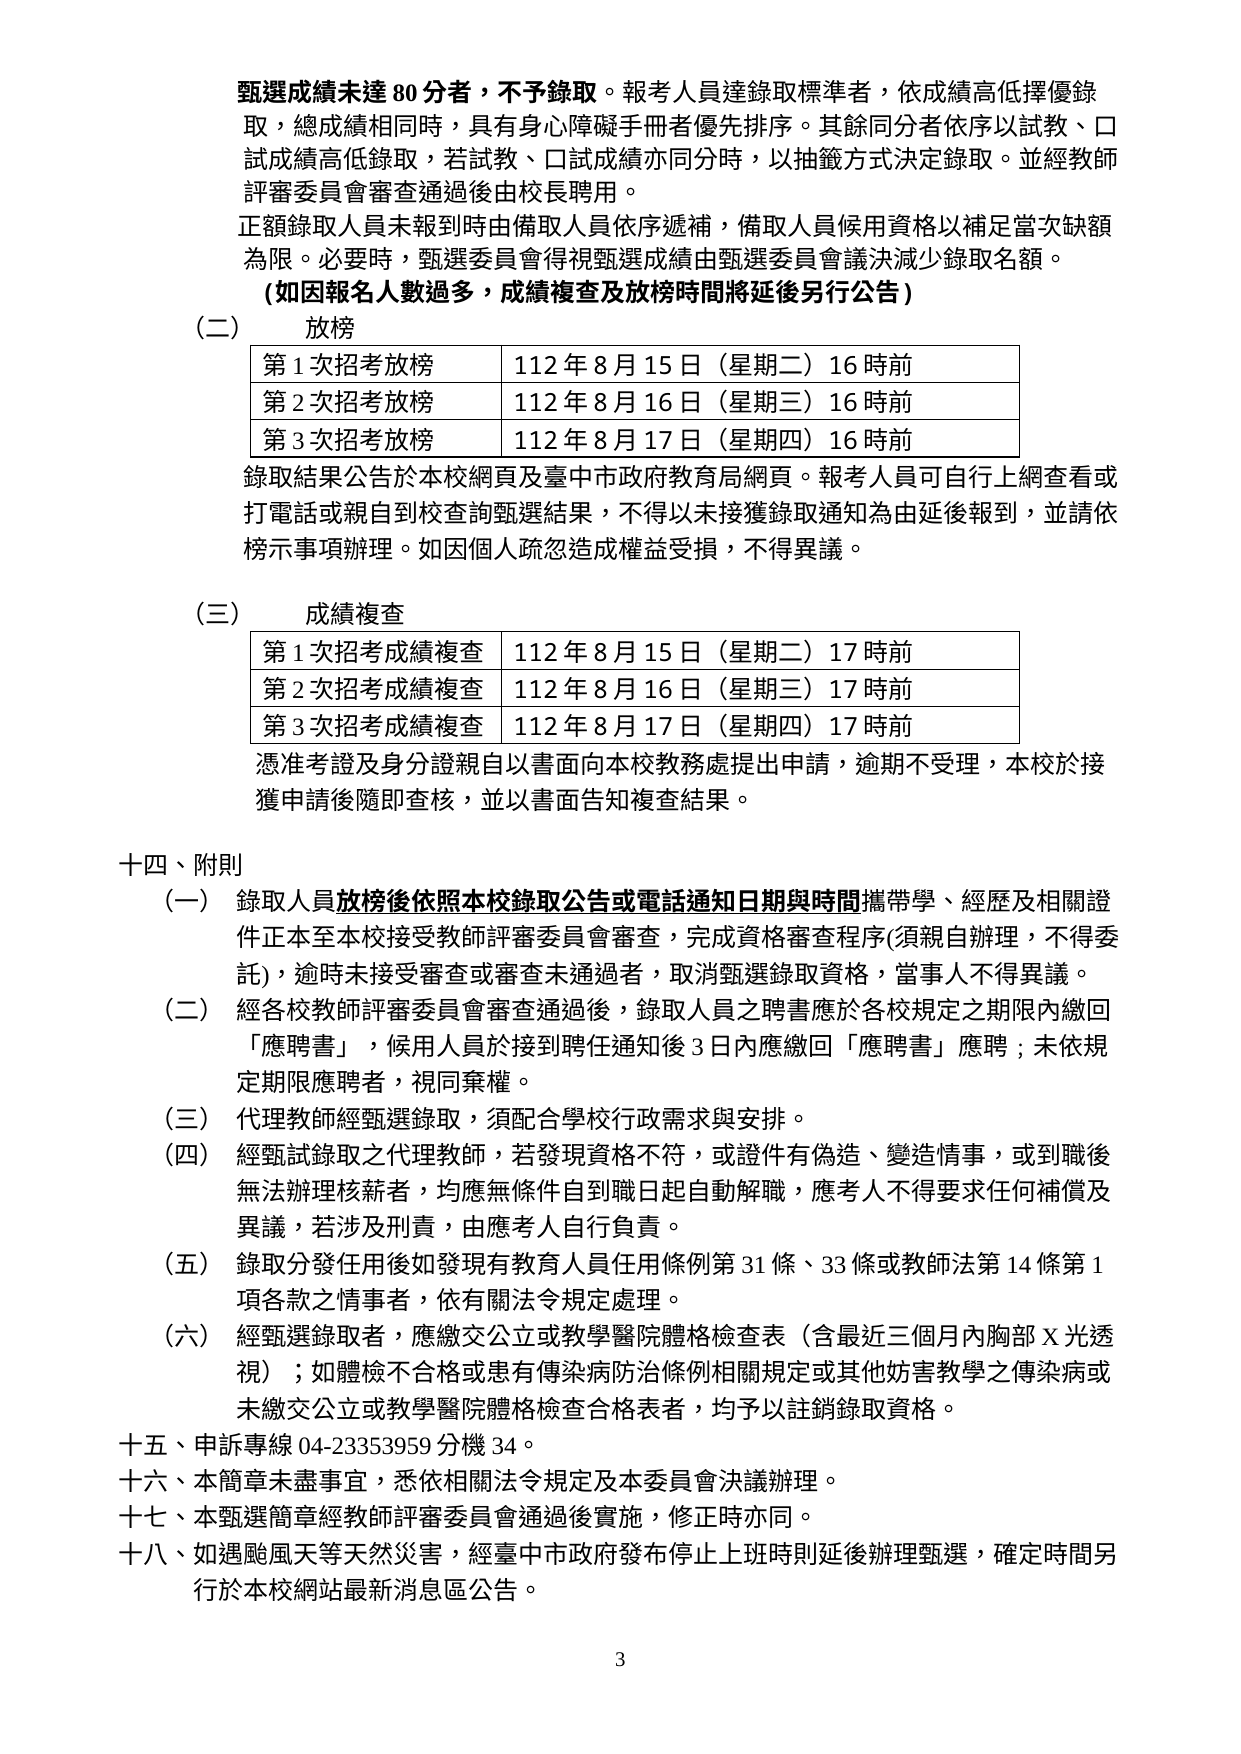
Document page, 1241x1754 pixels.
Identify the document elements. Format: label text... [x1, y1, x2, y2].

list 經甄試錄取之代理教師，若發現資格不符，或證件有偽造、變造情事，或到職後無法辦理核薪者，均應無條件自到職日起自動解職，應考人不得要求任何補償及異議，若涉及刑責，由應考人自行負責。 [149, 1135, 1122, 1244]
list 經甄選錄取者，應繳交公立或教學醫院體格檢查表（含最近三個月內胸部X光透視）；如體檢不合格或患有傳染病防治條例相關規定或其他妨害教學之傳染病或未繳交公立或教學醫院體格檢查合格表者，均予以註銷錄取資格。 [149, 1317, 1122, 1425]
table_cell 112年8月16日（星期三）17時前 [502, 670, 1019, 706]
table_cell 112年8月16日（星期三）16時前 [502, 383, 1019, 419]
list 代理教師經甄選錄取，須配合學校行政需求與安排。 [149, 1099, 1122, 1135]
table_cell 第3次招考放榜 [251, 420, 501, 456]
text 正額錄取人員未報到時由備取人員依序遞補，備取人員候用資格以補足當次缺額為限。必要時，甄選委員會得視甄選成績由甄選委員會議決減少錄取名額。 [156, 208, 1122, 275]
table_cell 第2次招考放榜 [251, 383, 501, 419]
list 錄取分發任用後如發現有教育人員任用條例第31條、33條或教師法第14條第1項各款之情事者，依有關法令規定處理。 [149, 1244, 1122, 1317]
list 錄取人員放榜後依照本校錄取公告或電話通知日期與時間攜帶學、經歷及相關證件正本至本校接受教師評審委員會審查，完成資格審查程序(須親自辦理，不得委託)，逾時未接受審查或審查未通過者，取消甄選錄取資格，當事人不得異議。 [149, 882, 1122, 990]
table_header 第1次招考成績複查 [251, 632, 501, 668]
text 甄選成績未達80分者，不予錄取。報考人員達錄取標準者，依成績高低擇優錄取，總成績相同時，具有身心障礙手冊者優先排序。其餘同分者依序以試教、口試成績高低錄取，若試教、口試成績亦同分時，以抽籤方式決定錄取。並經教師評審委員會審查通過後由校長聘用。 [156, 75, 1122, 208]
text 憑准考證及身分證親自以書面向本校教務處提出申請，逾期不受理，本校於接獲申請後隨即查核，並以書面告知複查結果。 [256, 744, 1122, 817]
text 十七、本甄選簡章經教師評審委員會通過後實施，修正時亦同。 [118, 1498, 1122, 1534]
table_header 第1次招考放榜 [251, 346, 501, 382]
list 放榜 [181, 308, 1122, 344]
text 十四、附則 [118, 845, 1122, 882]
text 錄取結果公告於本校網頁及臺中市政府教育局網頁。報考人員可自行上網查看或打電話或親自到校查詢甄選結果，不得以未接獲錄取通知為由延後報到，並請依榜示事項辦理。如因個人疏忽造成權益受損，不得異議。 [243, 457, 1122, 566]
table_header 112年8月15日（星期二）17時前 [502, 632, 1019, 668]
table_cell 第3次招考成績複查 [251, 707, 501, 743]
text (如因報名人數過多，成績複查及放榜時間將延後另行公告) [156, 275, 1122, 308]
table_cell 第2次招考成績複查 [251, 670, 501, 706]
table_cell 112年8月17日（星期四）16時前 [502, 420, 1019, 456]
table_cell 112年8月17日（星期四）17時前 [502, 707, 1019, 743]
table_header 112年8月15日（星期二）16時前 [502, 346, 1019, 382]
text 十六、本簡章未盡事宜，悉依相關法令規定及本委員會決議辦理。 [118, 1462, 1122, 1498]
text 十八、如遇颱風天等天然災害，經臺中市政府發布停止上班時則延後辦理甄選，確定時間另行於本校網站最新消息區公告。 [118, 1534, 1122, 1607]
text 十五、申訴專線04-23353959分機34。 [118, 1425, 1122, 1462]
list 經各校教師評審委員會審查通過後，錄取人員之聘書應於各校規定之期限內繳回「應聘書」，候用人員於接到聘任通知後3日內應繳回「應聘書」應聘﹔未依規定期限應聘者，視同棄權。 [149, 990, 1122, 1099]
list 成績複查 [181, 595, 1122, 631]
